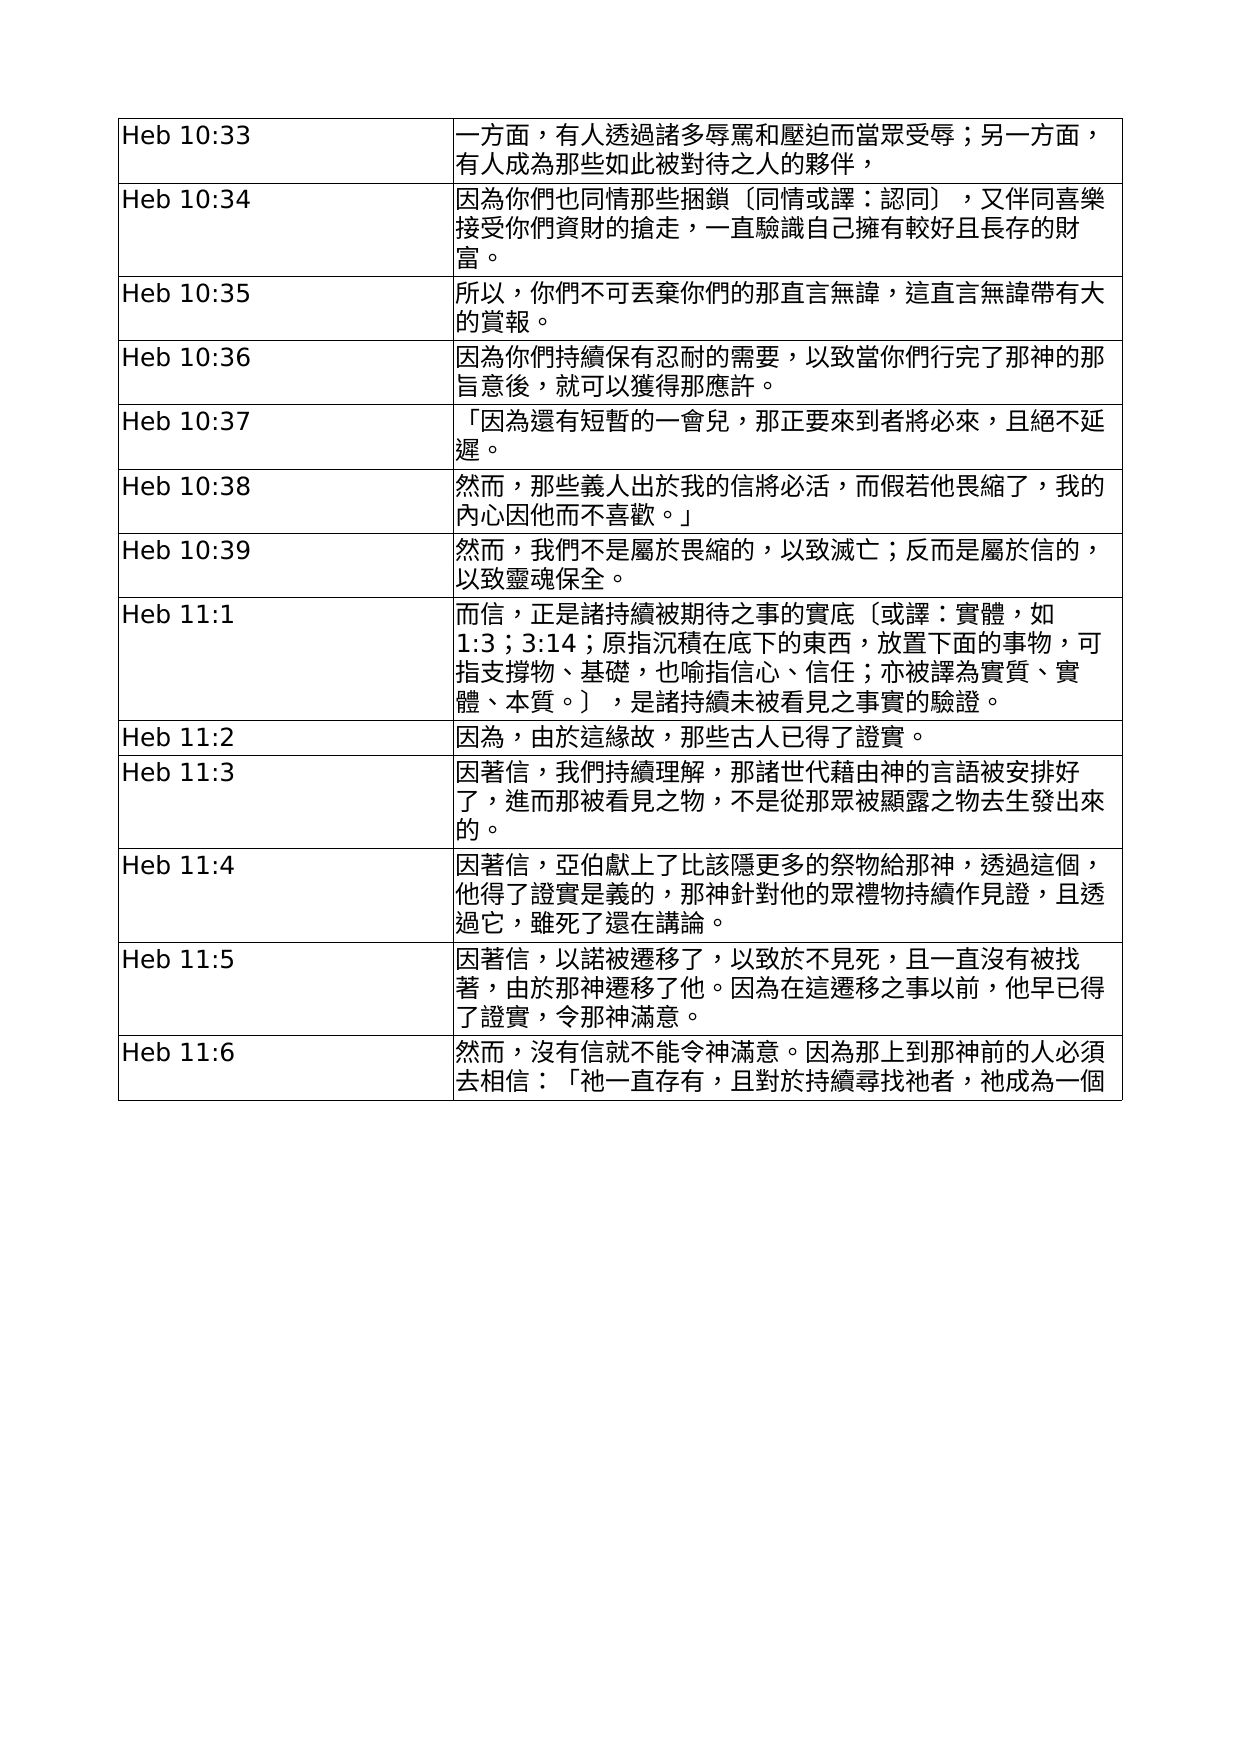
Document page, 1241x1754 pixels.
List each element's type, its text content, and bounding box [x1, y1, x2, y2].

table_cell 然而，我們不是屬於畏縮的，以致滅亡；反而是屬於信的，以致靈魂保全。 [454, 534, 1122, 597]
table_cell 然而，那些義人出於我的信將必活，而假若他畏縮了，我的內心因他而不喜歡。」 [454, 470, 1122, 533]
table_cell Heb 10:36 [119, 341, 453, 404]
table_cell 因著信，以諾被遷移了，以致於不見死，且一直沒有被找著，由於那神遷移了他。因為在這遷移之事以前，他早已得了證實，令那神滿意。 [454, 943, 1122, 1035]
table_cell 因著信，我們持續理解，那諸世代藉由神的言語被安排好了，進而那被看見之物，不是從那眾被顯露之物去生發出來的。 [454, 756, 1122, 848]
table_cell Heb 11:3 [119, 756, 453, 848]
table_cell Heb 10:37 [119, 405, 453, 469]
table_cell 所以，你們不可丟棄你們的那直言無諱，這直言無諱帶有大的賞報。 [454, 277, 1122, 340]
table_cell Heb 11:1 [119, 598, 453, 720]
table_cell 因為你們也同情那些捆鎖〔同情或譯：認同〕，又伴同喜樂接受你們資財的搶走，一直驗識自己擁有較好且長存的財富。 [454, 184, 1122, 276]
table_cell 因為你們持續保有忍耐的需要，以致當你們行完了那神的那旨意後，就可以獲得那應許。 [454, 341, 1122, 404]
table_cell 然而，沒有信就不能令神滿意。因為那上到那神前的人必須去相信：「祂一直存有，且對於持續尋找祂者，祂成為一個 [454, 1036, 1122, 1099]
table_cell 一方面，有人透過諸多辱罵和壓迫而當眾受辱；另一方面，有人成為那些如此被對待之人的夥伴， [454, 119, 1122, 182]
table_cell Heb 11:6 [119, 1036, 453, 1099]
table_cell Heb 11:2 [119, 721, 453, 755]
table_cell Heb 10:35 [119, 277, 453, 340]
table_cell 因為，由於這緣故，那些古人已得了證實。 [454, 721, 1122, 755]
table_cell Heb 11:5 [119, 943, 453, 1035]
table_cell Heb 10:38 [119, 470, 453, 533]
table_cell Heb 10:34 [119, 184, 453, 276]
table_cell 「因為還有短暫的一會兒，那正要來到者將必來，且絕不延遲。 [454, 405, 1122, 469]
table_cell Heb 11:4 [119, 849, 453, 942]
table_cell 而信，正是諸持續被期待之事的實底〔或譯：實體，如1:3；3:14；原指沉積在底下的東西，放置下面的事物，可指支撐物、基礎，也喻指信心、信任；亦被譯為實質、實體、本質。〕，是諸持續未被看見之事實的驗證。 [454, 598, 1122, 720]
table_cell Heb 10:39 [119, 534, 453, 597]
table_cell 因著信，亞伯獻上了比該隱更多的祭物給那神，透過這個，他得了證實是義的，那神針對他的眾禮物持續作見證，且透過它，雖死了還在講論。 [454, 849, 1122, 942]
table_cell Heb 10:33 [119, 119, 453, 182]
